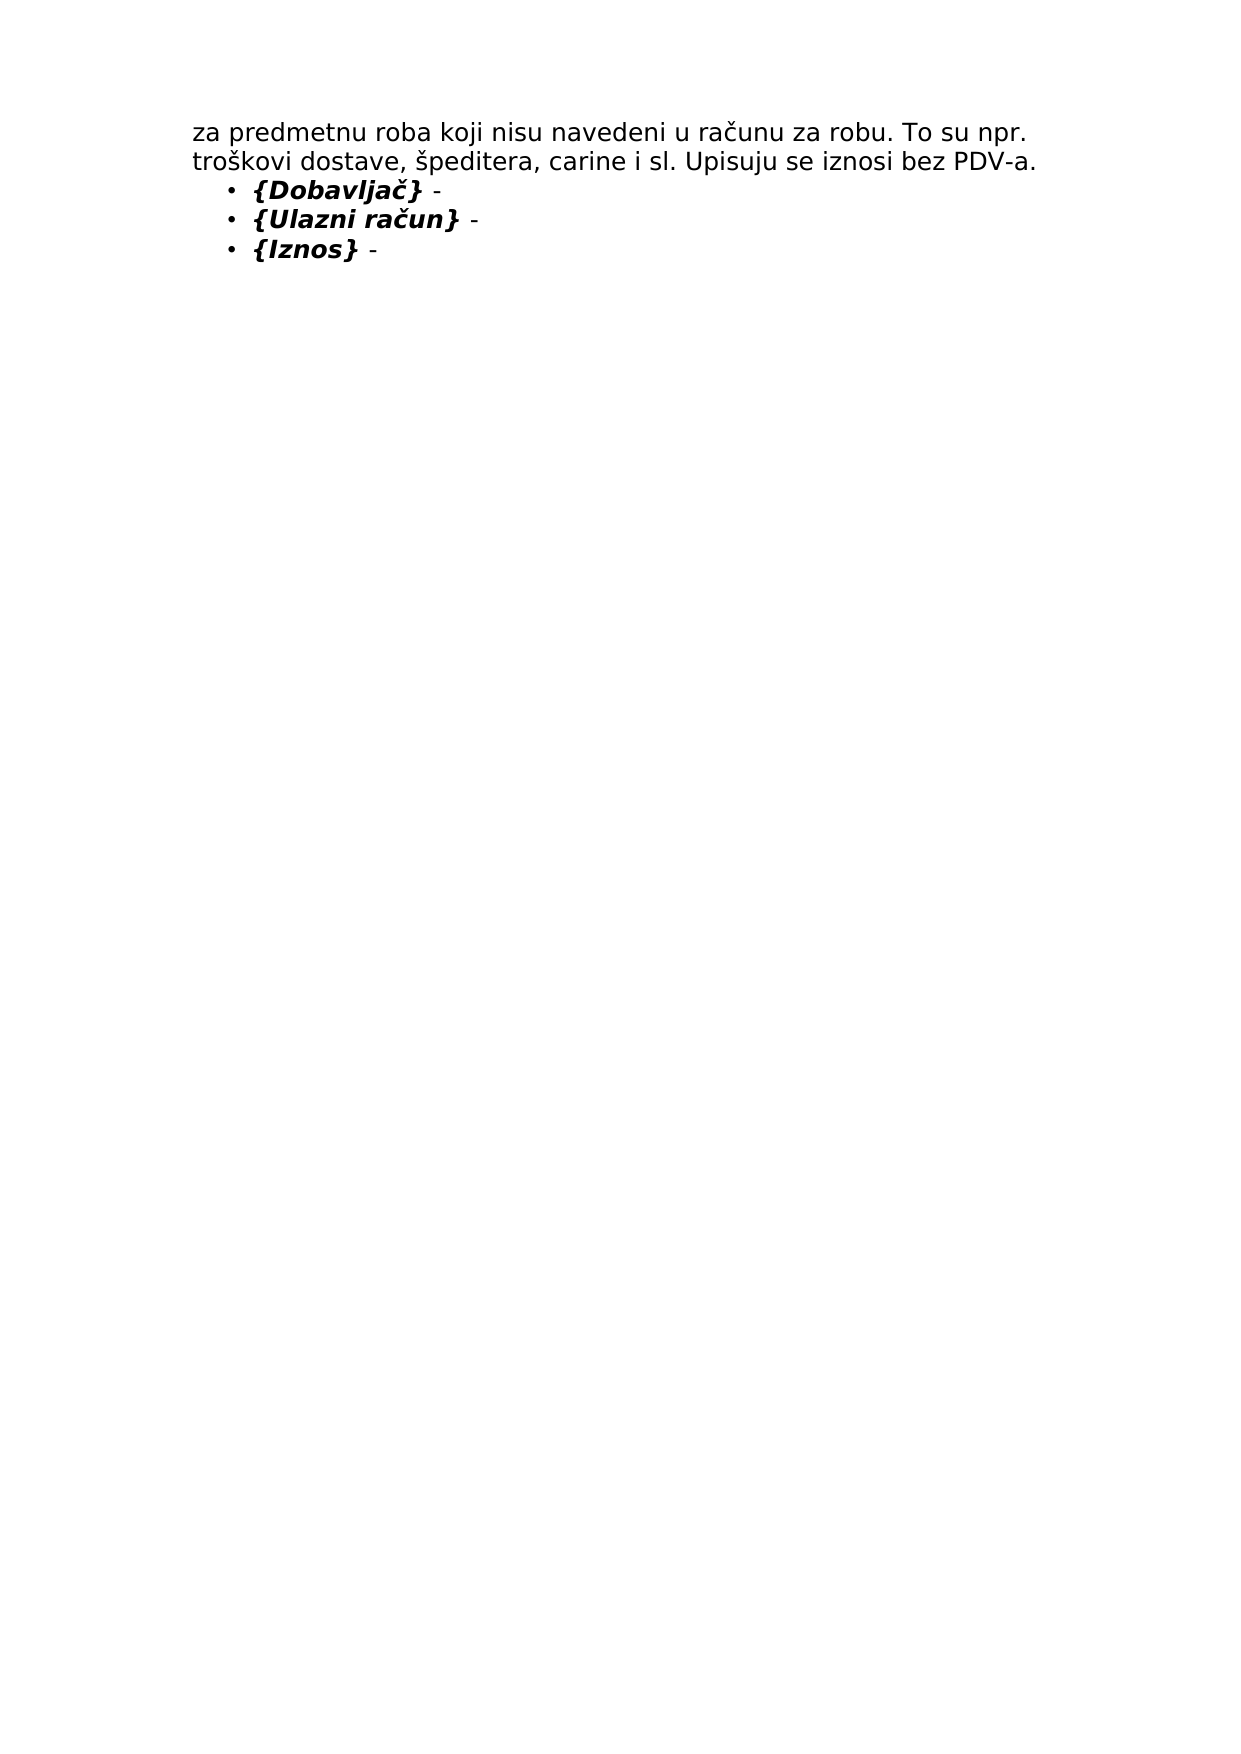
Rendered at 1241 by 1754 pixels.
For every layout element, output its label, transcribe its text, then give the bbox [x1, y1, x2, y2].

list {Dobavljač} - [236, 176, 1122, 206]
list za predmetnu roba koji nisu navedeni u računu za robu. To su npr. troškovi dostave, špeditera, carine i sl. Upisuju se iznosi bez PDV-a. [177, 118, 1122, 176]
list {Iznos} - [236, 235, 1122, 264]
list {Ulazni račun} - [236, 206, 1122, 235]
